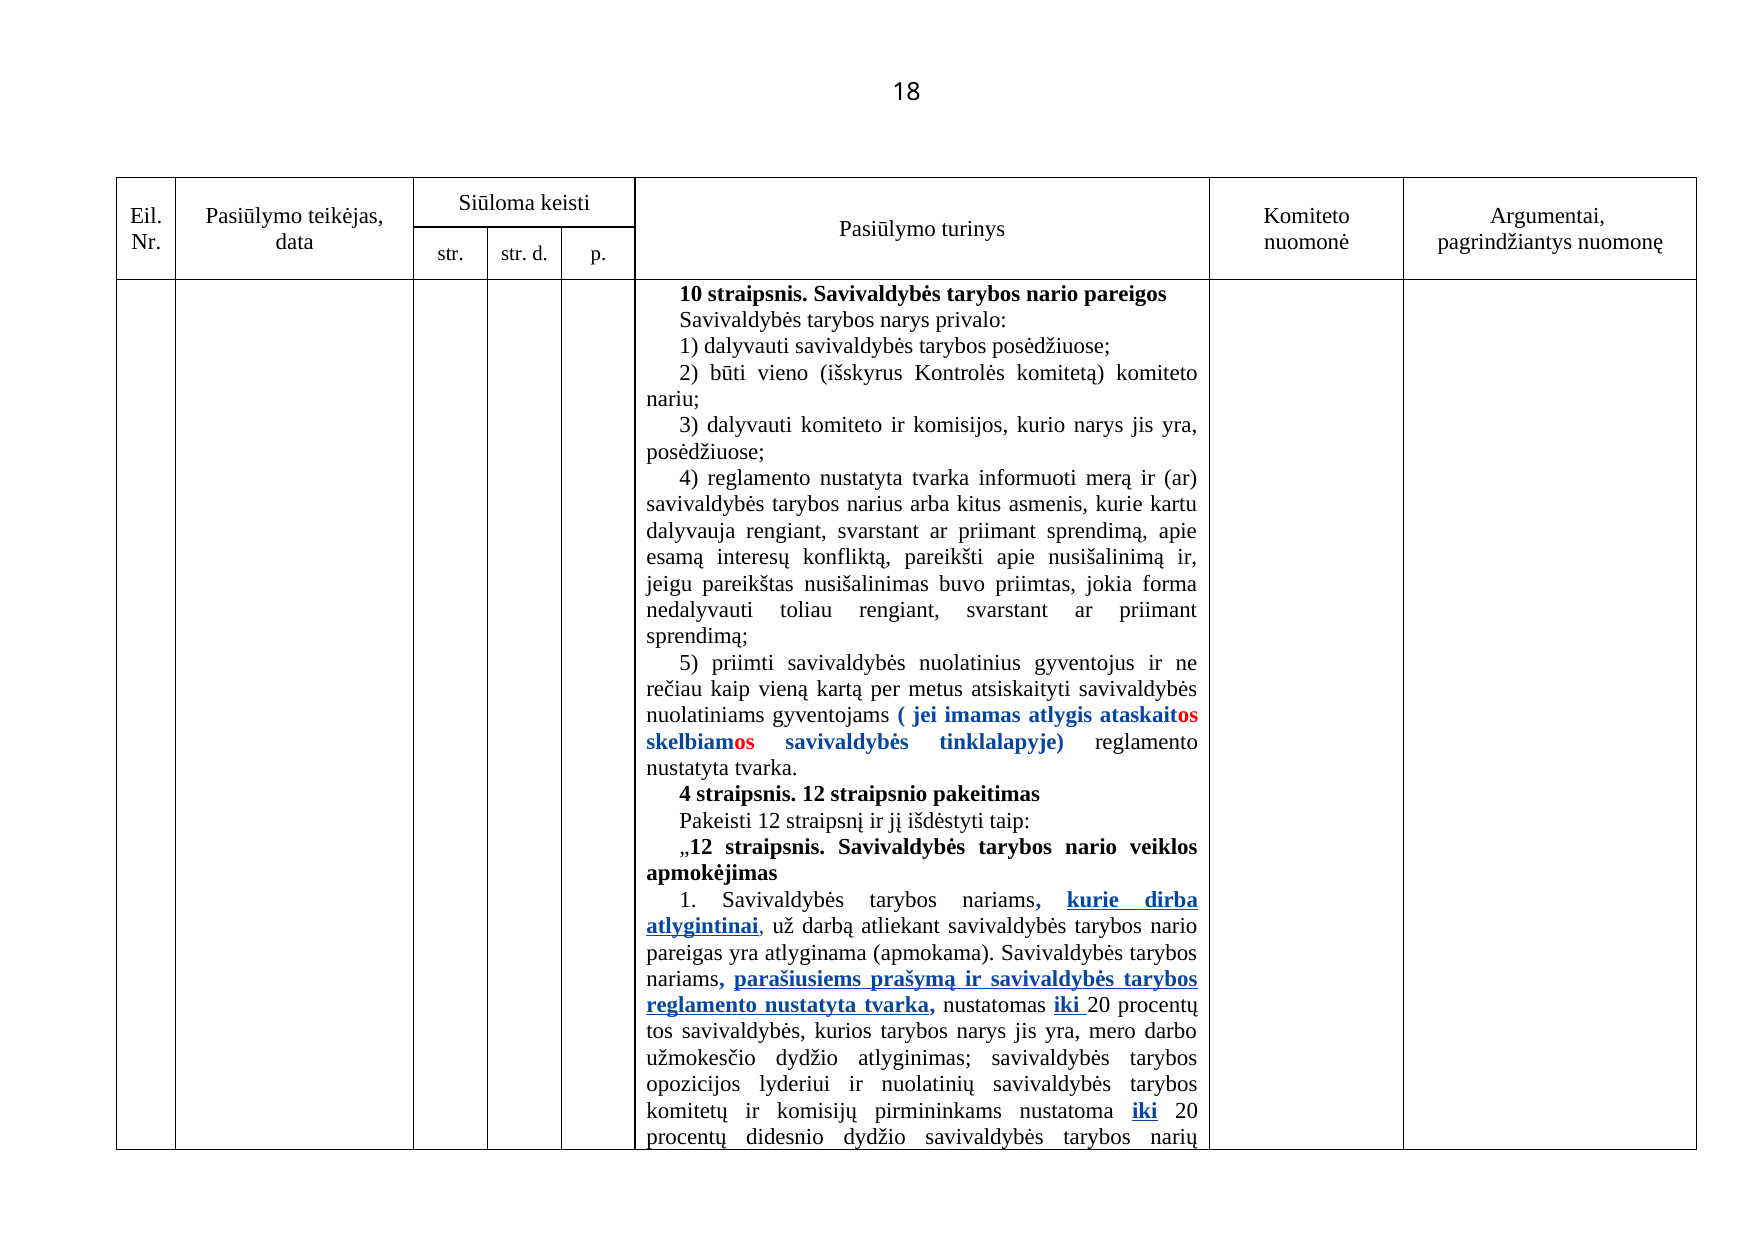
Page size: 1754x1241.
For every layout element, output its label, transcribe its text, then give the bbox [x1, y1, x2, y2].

table_cell str. [414, 228, 487, 279]
table_cell [1404, 280, 1696, 1149]
table_cell p. [562, 228, 634, 279]
table_header Siūloma keisti [414, 178, 634, 226]
table_cell [176, 280, 413, 1149]
table_cell 10 straipsnis. Savivaldybės tarybos nario pareigos Savivaldybės tarybos narys privalo: 1) dalyvauti savivaldybės tarybos posėdžiuose; 2) būti vieno (išskyrus Kontrolės komitetą) komiteto nariu; 3) dalyvauti komiteto ir komisijos, kurio narys jis yra, posėdžiuose; 4) reglamento nustatyta tvarka informuoti merą ir (ar) savivaldybės tarybos narius arba kitus asmenis, kurie kartu dalyvauja rengiant, svarstant ar priimant sprendimą, apie esamą interesų konfliktą, pareikšti apie nusišalinimą ir, jeigu pareikštas nusišalinimas buvo priimtas, jokia forma nedalyvauti toliau rengiant, svarstant ar priimant sprendimą; 5) priimti savivaldybės nuolatinius gyventojus ir ne rečiau kaip vieną kartą per metus atsiskaityti savivaldybės nuolatiniams gyventojams ( jei imamas atlygis ataskaitos skelbiamos savivaldybės tinklalapyje) reglamento nustatyta tvarka. 4 straipsnis. 12 straipsnio pakeitimas Pakeisti 12 straipsnį ir jį išdėstyti taip: „12 straipsnis. Savivaldybės tarybos nario veiklos apmokėjimas 1. Savivaldybės tarybos nariams, kurie dirba atlygintinai, už darbą atliekant savivaldybės tarybos nario pareigas yra atlyginama (apmokama). Savivaldybės tarybos nariams, parašiusiems prašymą ir savivaldybės tarybos reglamento nustatyta tvarka, nustatomas iki 20 procentų tos savivaldybės, kurios tarybos narys jis yra, mero darbo užmokesčio dydžio atlyginimas; savivaldybės tarybos opozicijos lyderiui ir nuolatinių savivaldybės tarybos komitetų ir komisijų pirmininkams nustatoma iki 20 procentų didesnio dydžio savivaldybės tarybos narių [636, 280, 1209, 1149]
table_header Pasiūlymo teikėjas, data [176, 178, 413, 279]
table_header Pasiūlymo turinys [636, 178, 1209, 279]
table_cell [1210, 280, 1403, 1149]
table_cell [488, 280, 561, 1149]
table_cell [562, 280, 634, 1149]
table_header Argumentai, pagrindžiantys nuomonę [1404, 178, 1696, 279]
table_cell [414, 280, 487, 1149]
table_cell str. d. [488, 228, 561, 279]
table_header Komiteto nuomonė [1210, 178, 1403, 279]
table_cell [117, 280, 175, 1149]
table_header Eil. Nr. [117, 178, 175, 279]
